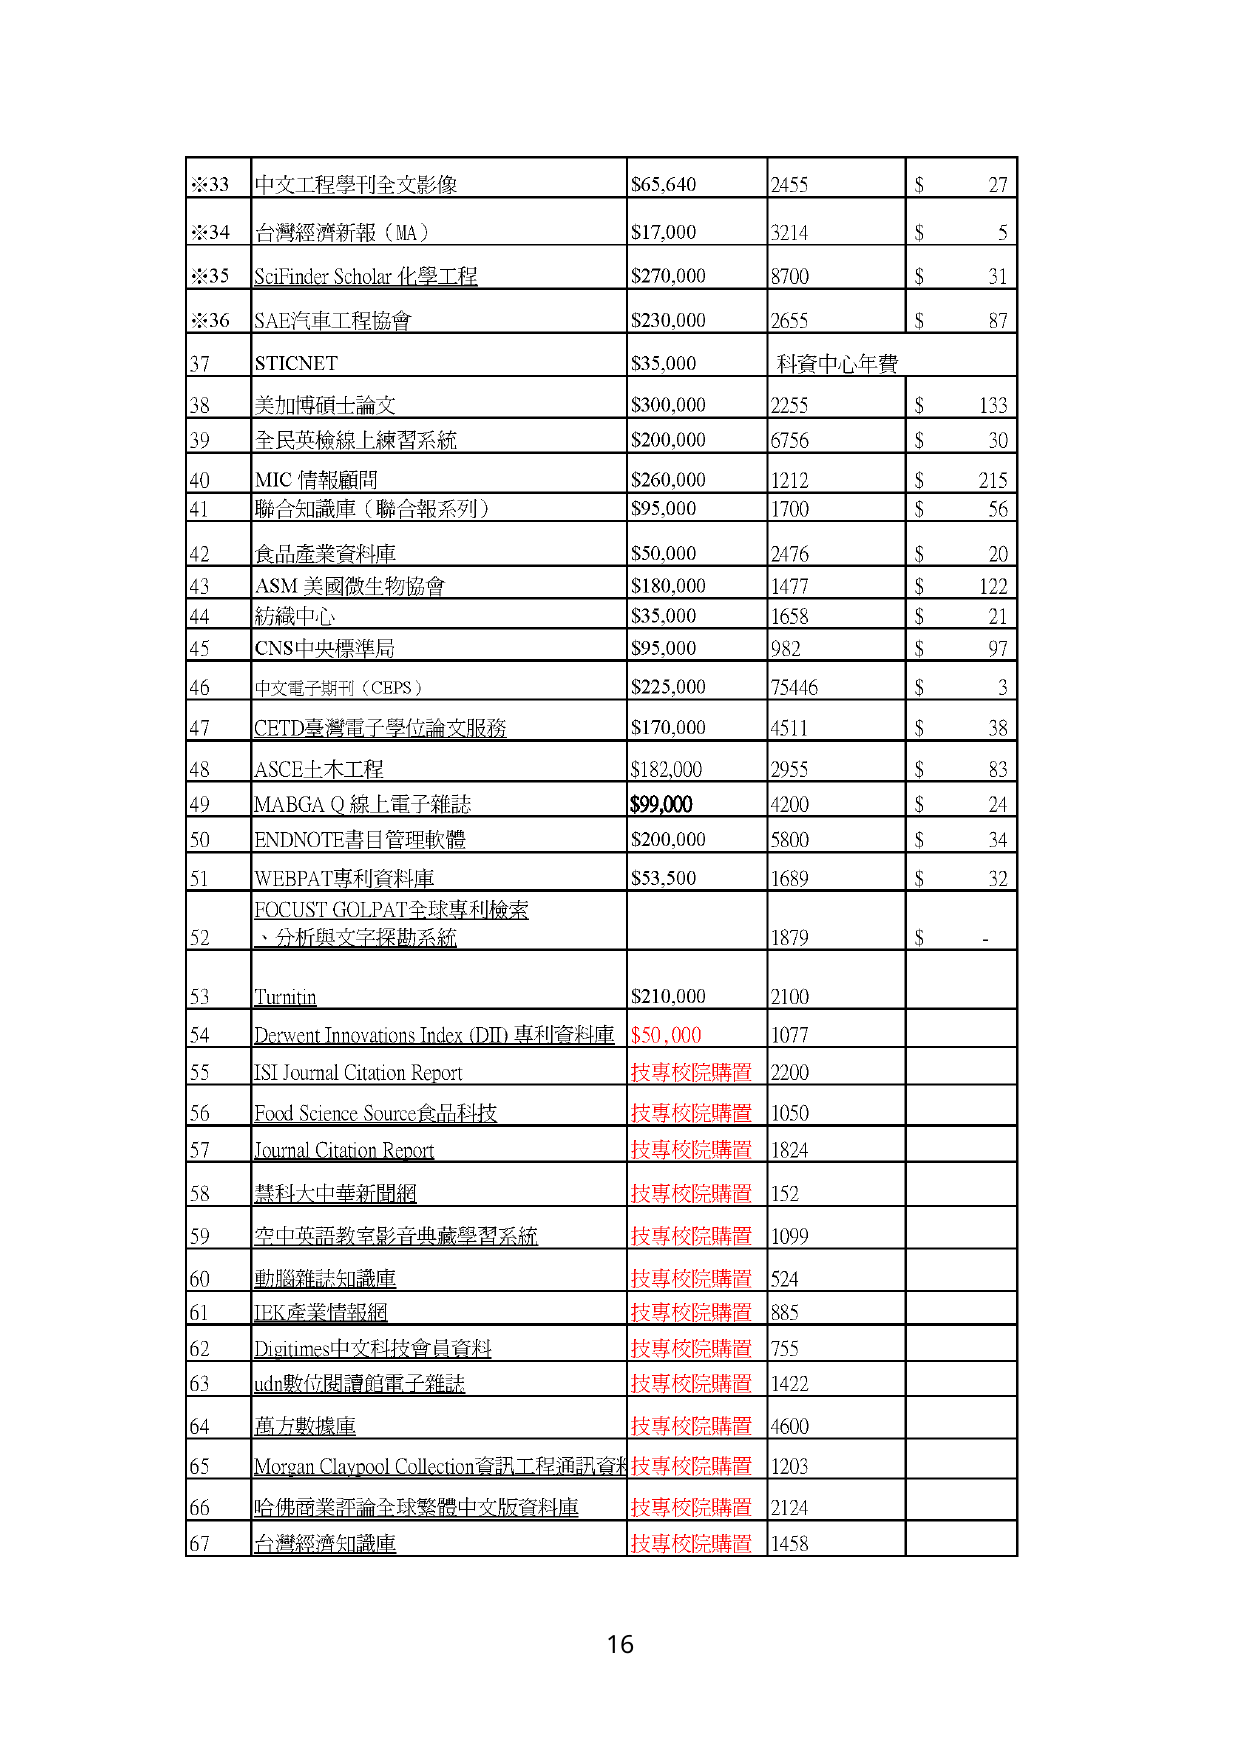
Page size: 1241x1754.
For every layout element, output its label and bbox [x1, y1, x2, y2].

picture [118, 132, 1122, 1617]
